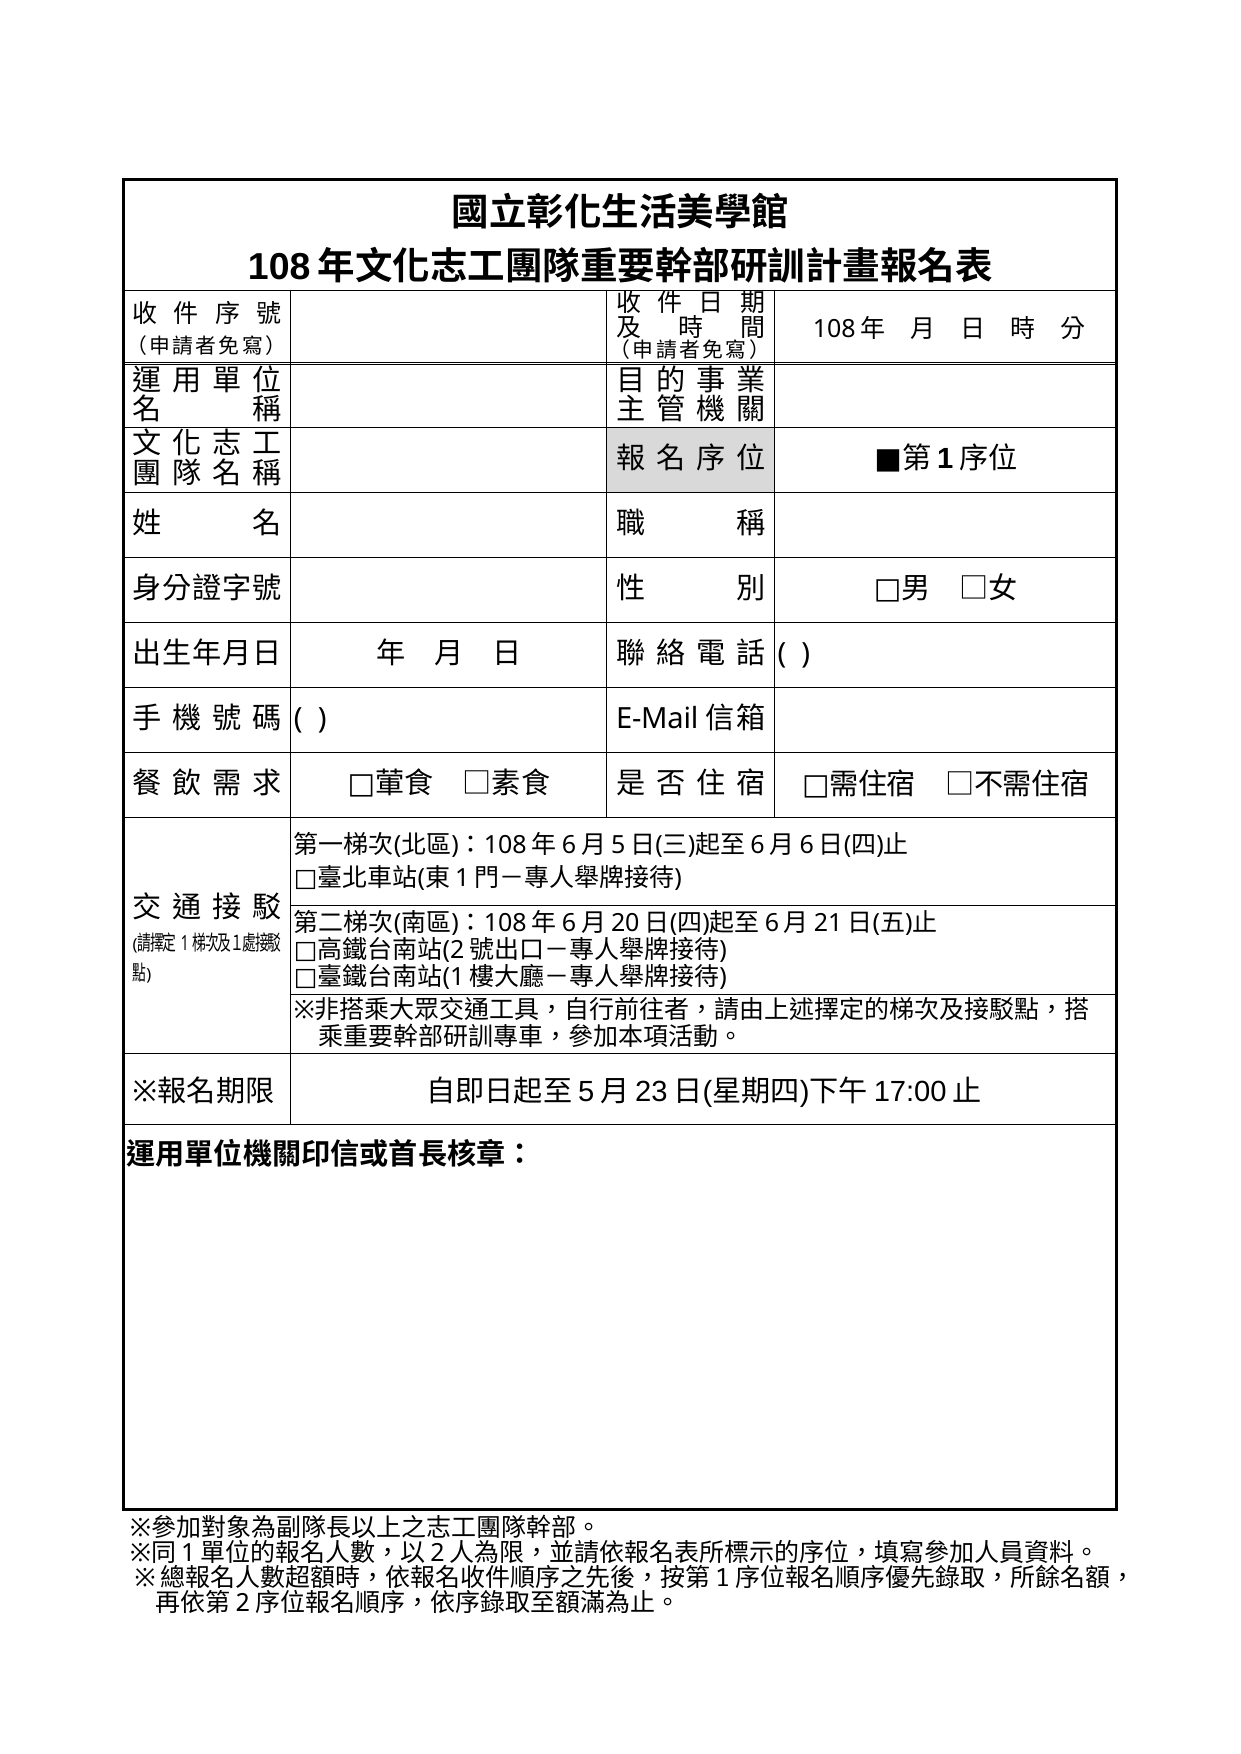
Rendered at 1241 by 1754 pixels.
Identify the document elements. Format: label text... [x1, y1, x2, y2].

table_header 國立彰化生活美學館 108年文化志工團隊重要幹部研訓計畫報名表 [125, 181, 1115, 290]
table_cell 目的事業 主管機關 [607, 365, 774, 427]
table_cell [291, 428, 606, 492]
table_cell E-Mail信箱 [607, 688, 774, 752]
table_cell [775, 688, 1115, 752]
text ※總報名人數超額時，依報名收件順序之先後，按第1序位報名順序優先錄取，所餘名額，再依第2序位報名順序，依序錄取至額滿為止。 [130, 1566, 1110, 1616]
table_cell 姓名 [125, 493, 290, 557]
table_cell 性別 [607, 558, 774, 622]
text ※參加對象為副隊長以上之志工團隊幹部。 [130, 1516, 1110, 1541]
table_cell 108年 月 日 時 分 [775, 291, 1115, 362]
table_cell ※報名期限 [125, 1054, 290, 1124]
table_cell 手機號碼 [125, 688, 290, 752]
table_cell 第一梯次(北區)：108年6月5日(三)起至6月6日(四)止 □臺北車站(東1門－專人舉牌接待) [291, 818, 1115, 905]
table_cell □男 □女 [775, 558, 1115, 622]
table_cell ※非搭乘大眾交通工具，自行前往者，請由上述擇定的梯次及接駁點，搭乘重要幹部研訓專車，參加本項活動。 [291, 995, 1115, 1053]
table_cell ( ) [291, 688, 606, 752]
table_cell [775, 493, 1115, 557]
table_cell 運用單位機關印信或首長核章： [125, 1125, 1115, 1508]
table_cell 聯絡電話 [607, 623, 774, 687]
table_cell □需住宿 □不需住宿 [775, 753, 1115, 817]
table_cell [291, 558, 606, 622]
table_cell 文化志工 團隊名稱 [125, 428, 290, 492]
table_cell [291, 365, 606, 427]
table_cell 身分證字號 [125, 558, 290, 622]
table_cell □葷食 □素食 [291, 753, 606, 817]
table_cell 報名序位 [607, 428, 774, 492]
table_cell [775, 365, 1115, 427]
table_cell 收件日期 及時間 （申請者免寫） [607, 291, 774, 362]
table_cell 第二梯次(南區)：108年6月20日(四)起至6月21日(五)止 □高鐵台南站(2號出口－專人舉牌接待) □臺鐵台南站(1樓大廳－專人舉牌接待) [291, 906, 1115, 994]
table_cell 年 月 日 [291, 623, 606, 687]
table_cell 收件序號 （申請者免寫） [125, 291, 290, 362]
table_cell ( ) [775, 623, 1115, 687]
table_cell 交通接駁 (請擇定1梯次及１處接駁點) [125, 818, 290, 1053]
table_cell 是否住宿 [607, 753, 774, 817]
table_cell 出生年月日 [125, 623, 290, 687]
table_cell 餐飲需求 [125, 753, 290, 817]
table_cell 運用單位 名稱 [125, 365, 290, 427]
text ※同1單位的報名人數，以2人為限，並請依報名表所標示的序位，填寫參加人員資料。 [130, 1541, 1110, 1566]
table_cell ■第1序位 [775, 428, 1115, 492]
table_cell [291, 493, 606, 557]
table_cell 職稱 [607, 493, 774, 557]
table_cell 自即日起至5月23日(星期四)下午17:00止 [291, 1054, 1115, 1124]
table_cell [291, 291, 606, 362]
